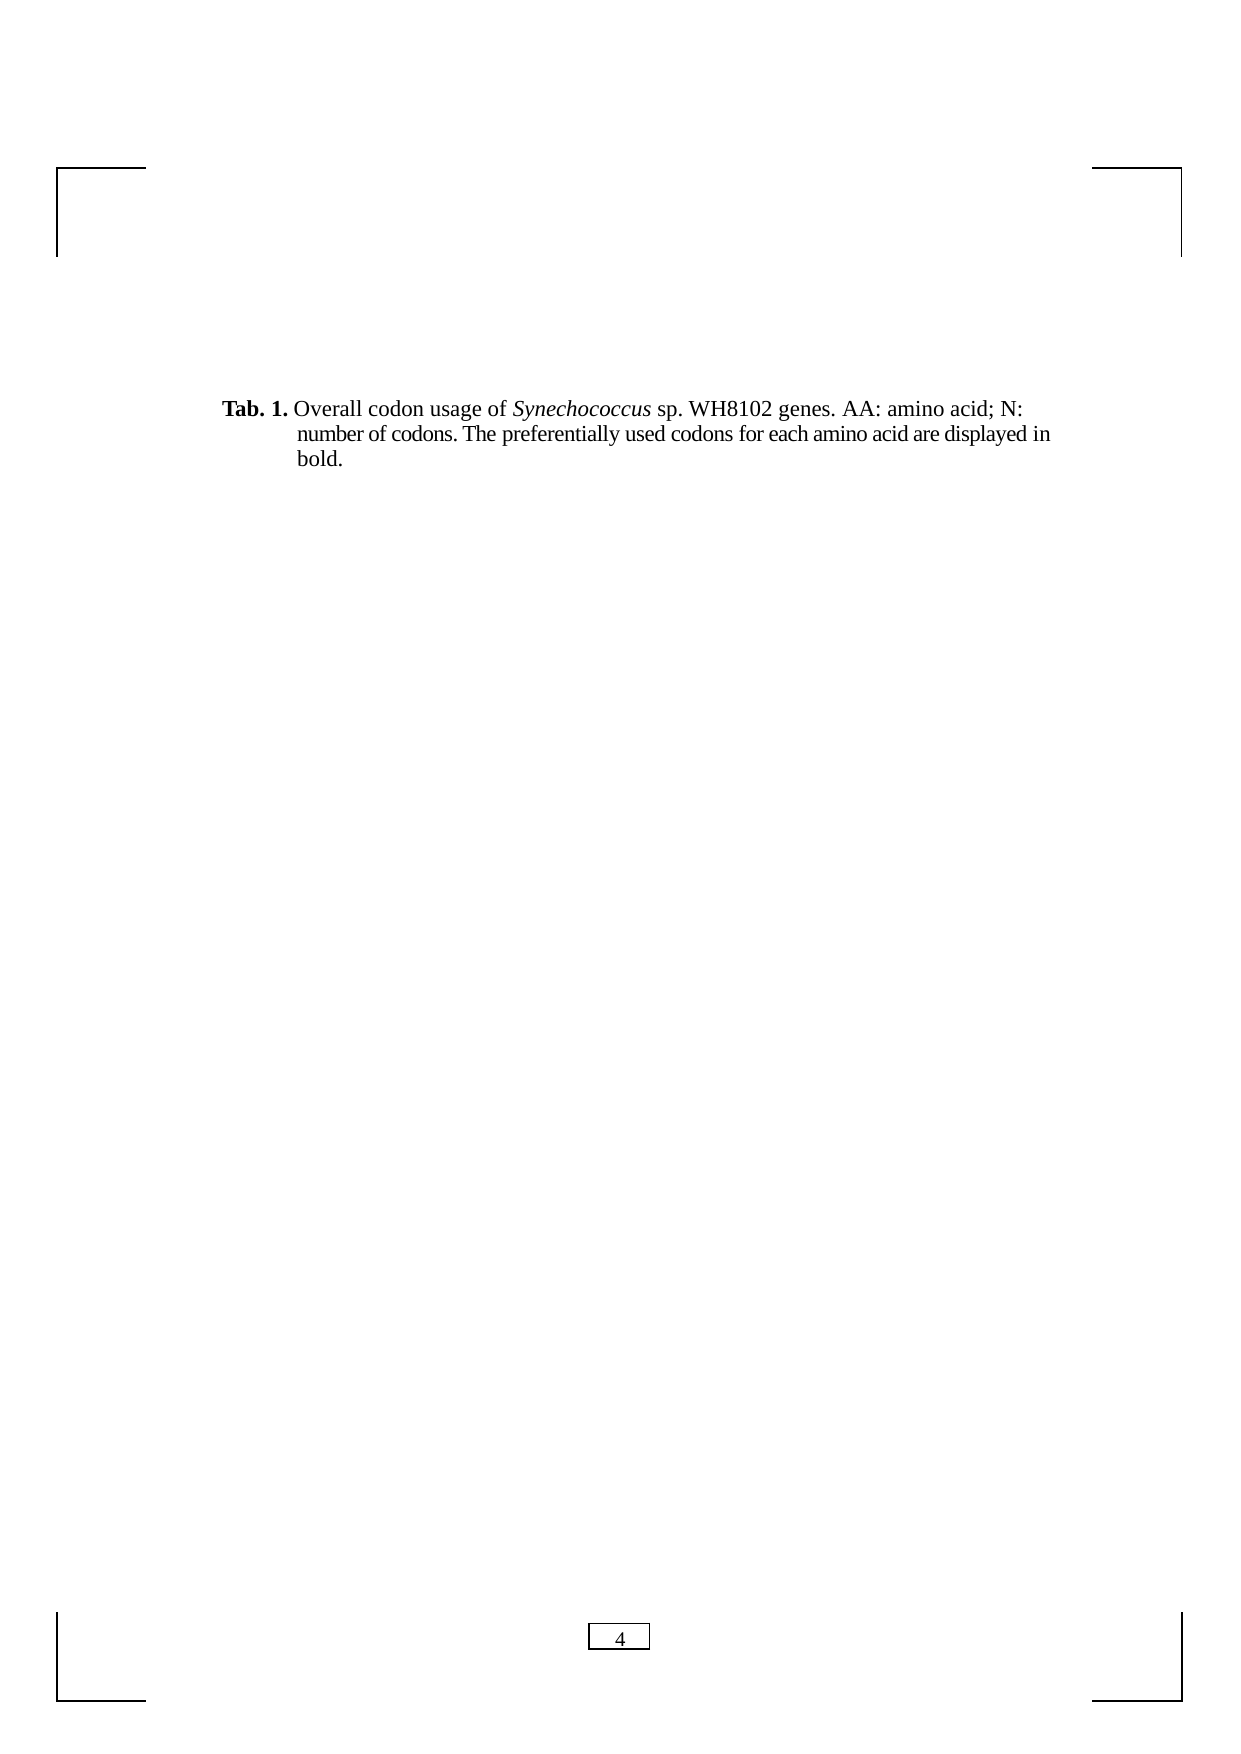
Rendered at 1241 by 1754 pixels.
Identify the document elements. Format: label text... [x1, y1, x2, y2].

text Tab. 1. Overall codon usage of Synechococcus sp. WH8102 genes. AA: amino acid; N: number of codons. The preferentially used codons for each amino acid are displayed in bold. [222, 396, 1054, 471]
